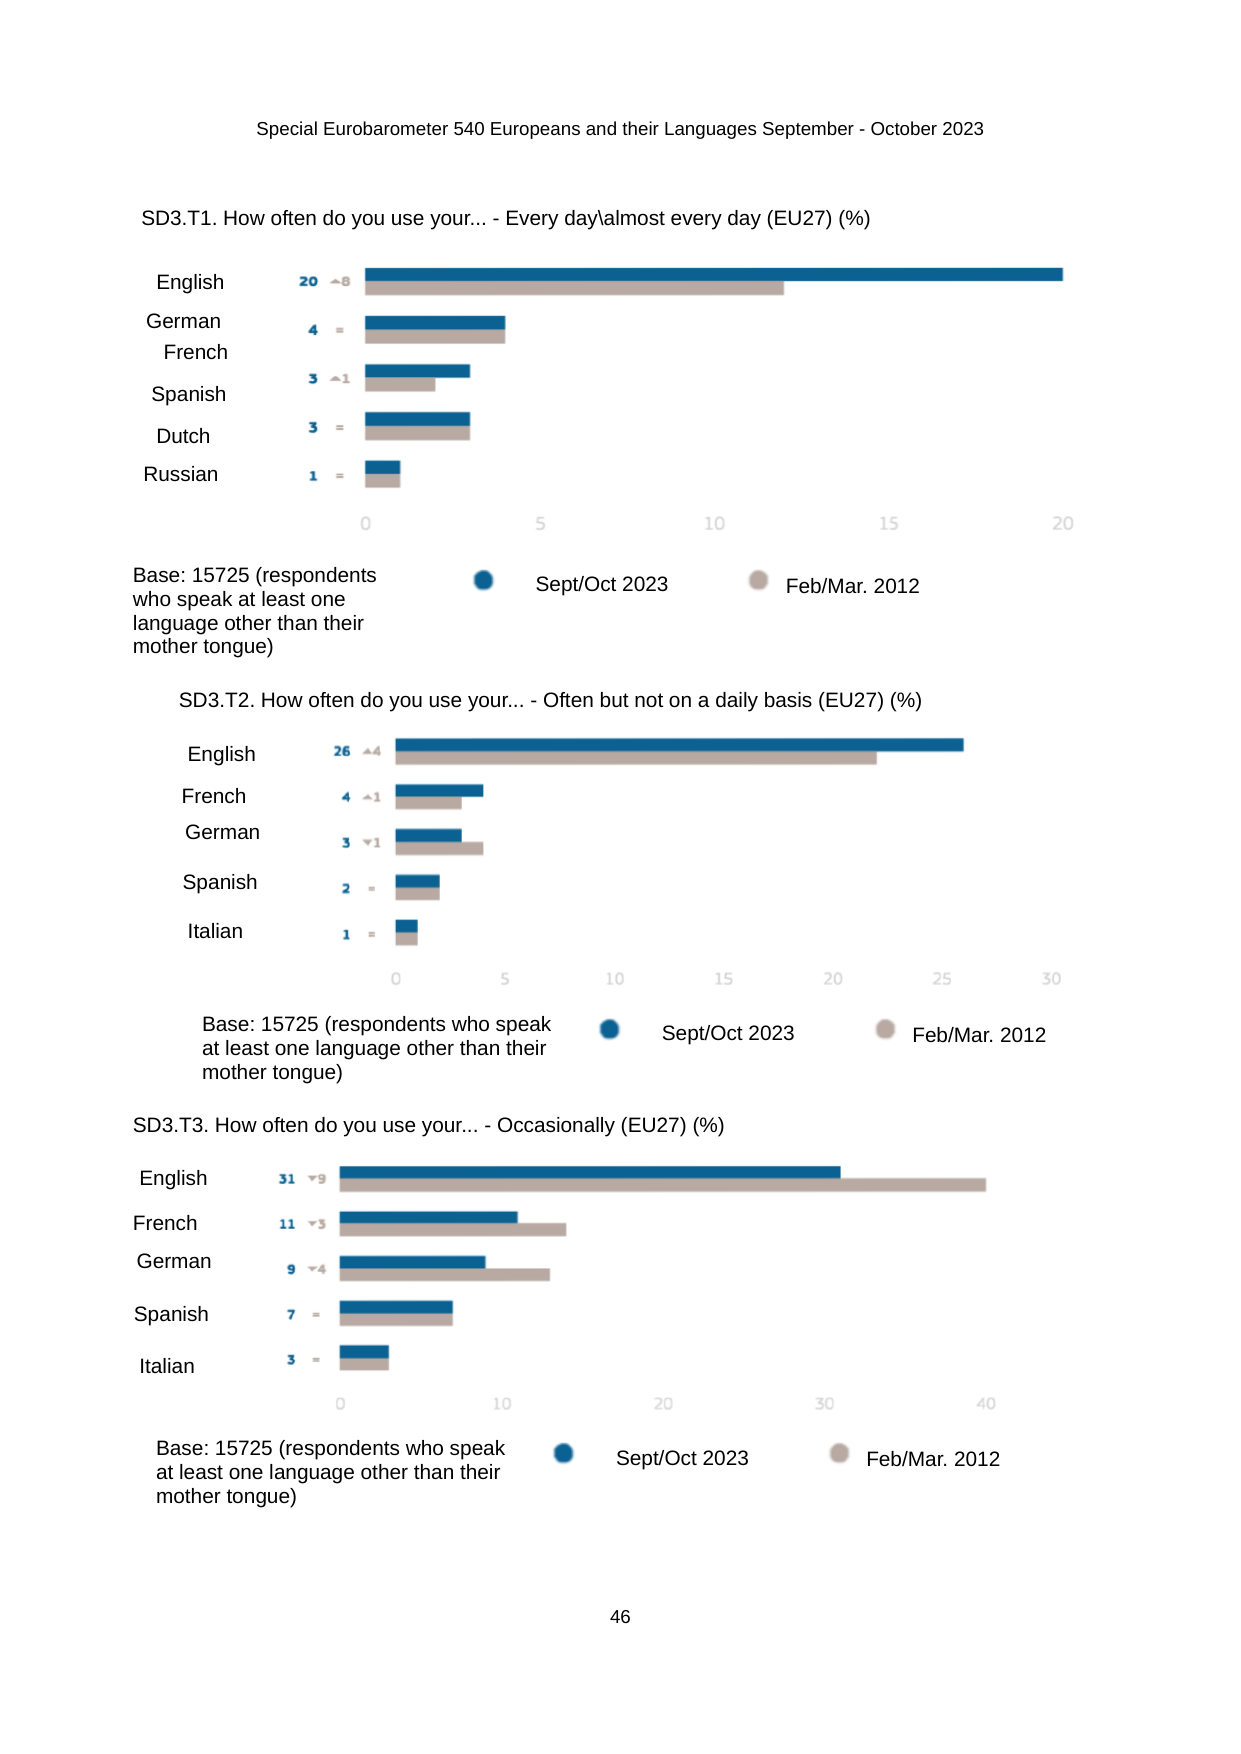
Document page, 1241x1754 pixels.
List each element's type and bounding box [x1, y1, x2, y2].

picture [590, 999, 901, 1055]
picture [266, 1148, 1009, 1416]
picture [294, 248, 1082, 538]
picture [464, 550, 774, 606]
picture [328, 714, 1065, 992]
picture [544, 1423, 855, 1479]
